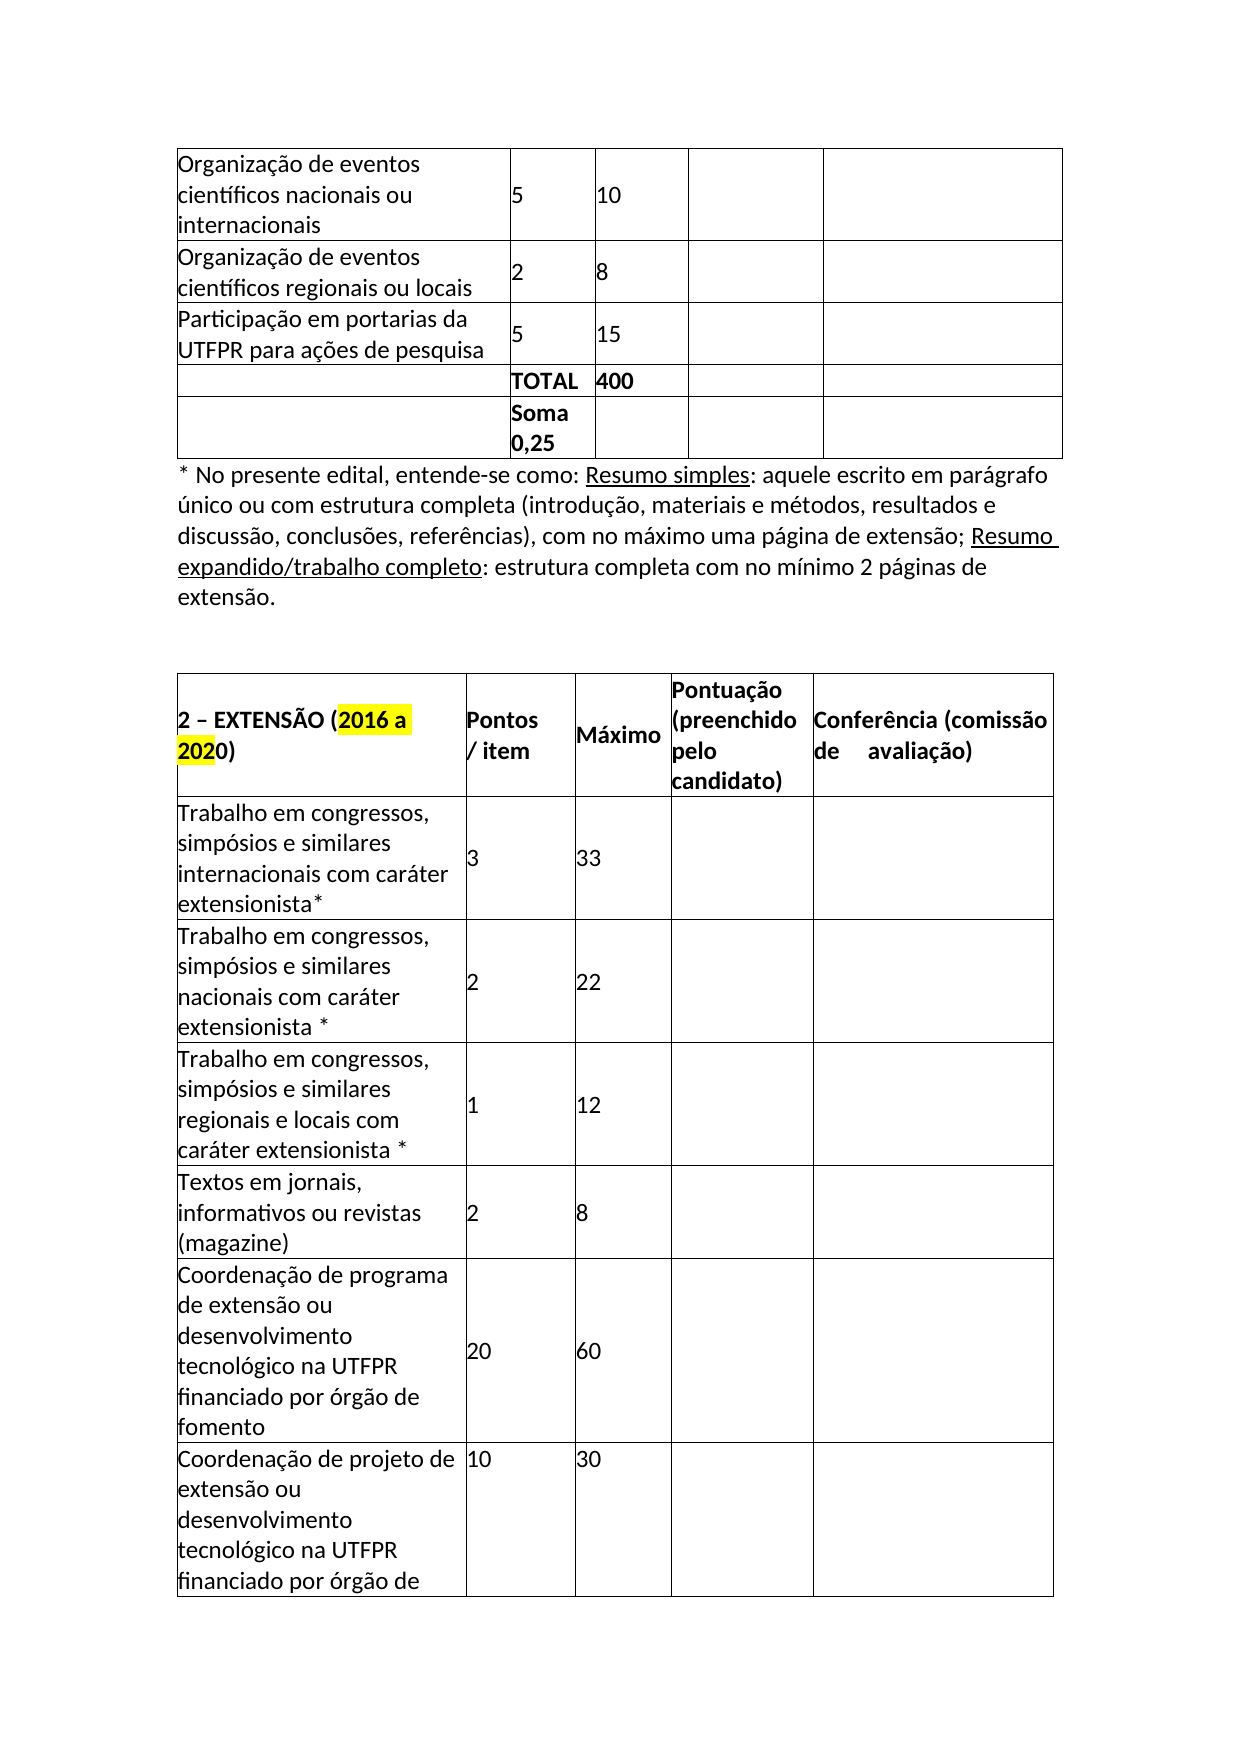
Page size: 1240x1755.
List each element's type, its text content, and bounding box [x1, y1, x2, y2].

table_cell 30 [576, 1443, 671, 1596]
table_cell [689, 303, 823, 364]
table_cell Participação em portarias da UTFPR para ações de pesquisa [178, 303, 510, 364]
table_cell [814, 1259, 1053, 1442]
table_cell [672, 1443, 813, 1596]
table_cell 10 [596, 149, 688, 240]
table_cell 5 [511, 149, 595, 240]
table_cell Soma 0,25 [511, 397, 595, 458]
table_cell [824, 303, 1062, 364]
text * No presente edital, entende-se como: Resumo simples: aquele escrito em parágrafo único ou com estrutura completa (introdução, materiais e métodos, resultados e discussão, conclusões, referências), com no máximo uma página de extensão; Resumo expandido/trabalho completo: estrutura completa com no mínimo 2 páginas de extensão. [177, 459, 1062, 612]
table_cell [824, 365, 1062, 396]
table_cell 15 [596, 303, 688, 364]
table_header Pontuação (preenchido pelo candidato) [672, 674, 813, 796]
table_cell 20 [467, 1259, 575, 1442]
table_cell Coordenação de projeto de extensão ou desenvolvimento tecnológico na UTFPR financiado por órgão de [178, 1443, 466, 1596]
table_cell [672, 797, 813, 919]
table_cell Trabalho em congressos, simpósios e similares internacionais com caráter extensionista* [178, 797, 466, 919]
table_cell [814, 1043, 1053, 1165]
table_cell [824, 149, 1062, 240]
table_cell 2 [467, 920, 575, 1042]
table_cell [596, 397, 688, 458]
table_cell Organização de eventos científicos nacionais ou internacionais [178, 149, 510, 240]
table_cell [689, 241, 823, 302]
table_cell [689, 397, 823, 458]
table_cell 400 [596, 365, 688, 396]
table_header Pontos / item [467, 674, 575, 796]
table_cell 10 [467, 1443, 575, 1596]
table_cell Coordenação de programa de extensão ou desenvolvimento tecnológico na UTFPR financiado por órgão de fomento [178, 1259, 466, 1442]
table_cell [672, 920, 813, 1042]
table_cell [672, 1166, 813, 1258]
table_cell 22 [576, 920, 671, 1042]
table_header Máximo [576, 674, 671, 796]
table_cell [672, 1259, 813, 1442]
table_cell [814, 797, 1053, 919]
table_cell [689, 365, 823, 396]
table_cell [689, 149, 823, 240]
table_cell 33 [576, 797, 671, 919]
table_cell 3 [467, 797, 575, 919]
table_cell [824, 397, 1062, 458]
table_cell [178, 365, 510, 396]
table_cell 1 [467, 1043, 575, 1165]
table_cell [814, 1443, 1053, 1596]
table_cell Textos em jornais, informativos ou revistas (magazine) [178, 1166, 466, 1258]
table_cell [824, 241, 1062, 302]
table_header Conferência (comissão de avaliação) [814, 674, 1053, 796]
table_header 2 – EXTENSÃO (2016 a 2020) [178, 674, 466, 796]
table_cell 60 [576, 1259, 671, 1442]
table_cell Trabalho em congressos, simpósios e similares nacionais com caráter extensionista * [178, 920, 466, 1042]
table_cell 12 [576, 1043, 671, 1165]
table_cell 8 [576, 1166, 671, 1258]
table_cell Organização de eventos científicos regionais ou locais [178, 241, 510, 302]
table_cell [814, 1166, 1053, 1258]
table_cell [814, 920, 1053, 1042]
table_cell [672, 1043, 813, 1165]
table_cell Trabalho em congressos, simpósios e similares regionais e locais com caráter extensionista * [178, 1043, 466, 1165]
table_cell 2 [511, 241, 595, 302]
table_cell 2 [467, 1166, 575, 1258]
table_cell 5 [511, 303, 595, 364]
table_cell TOTAL [511, 365, 595, 396]
table_cell 8 [596, 241, 688, 302]
table_cell [178, 397, 510, 458]
